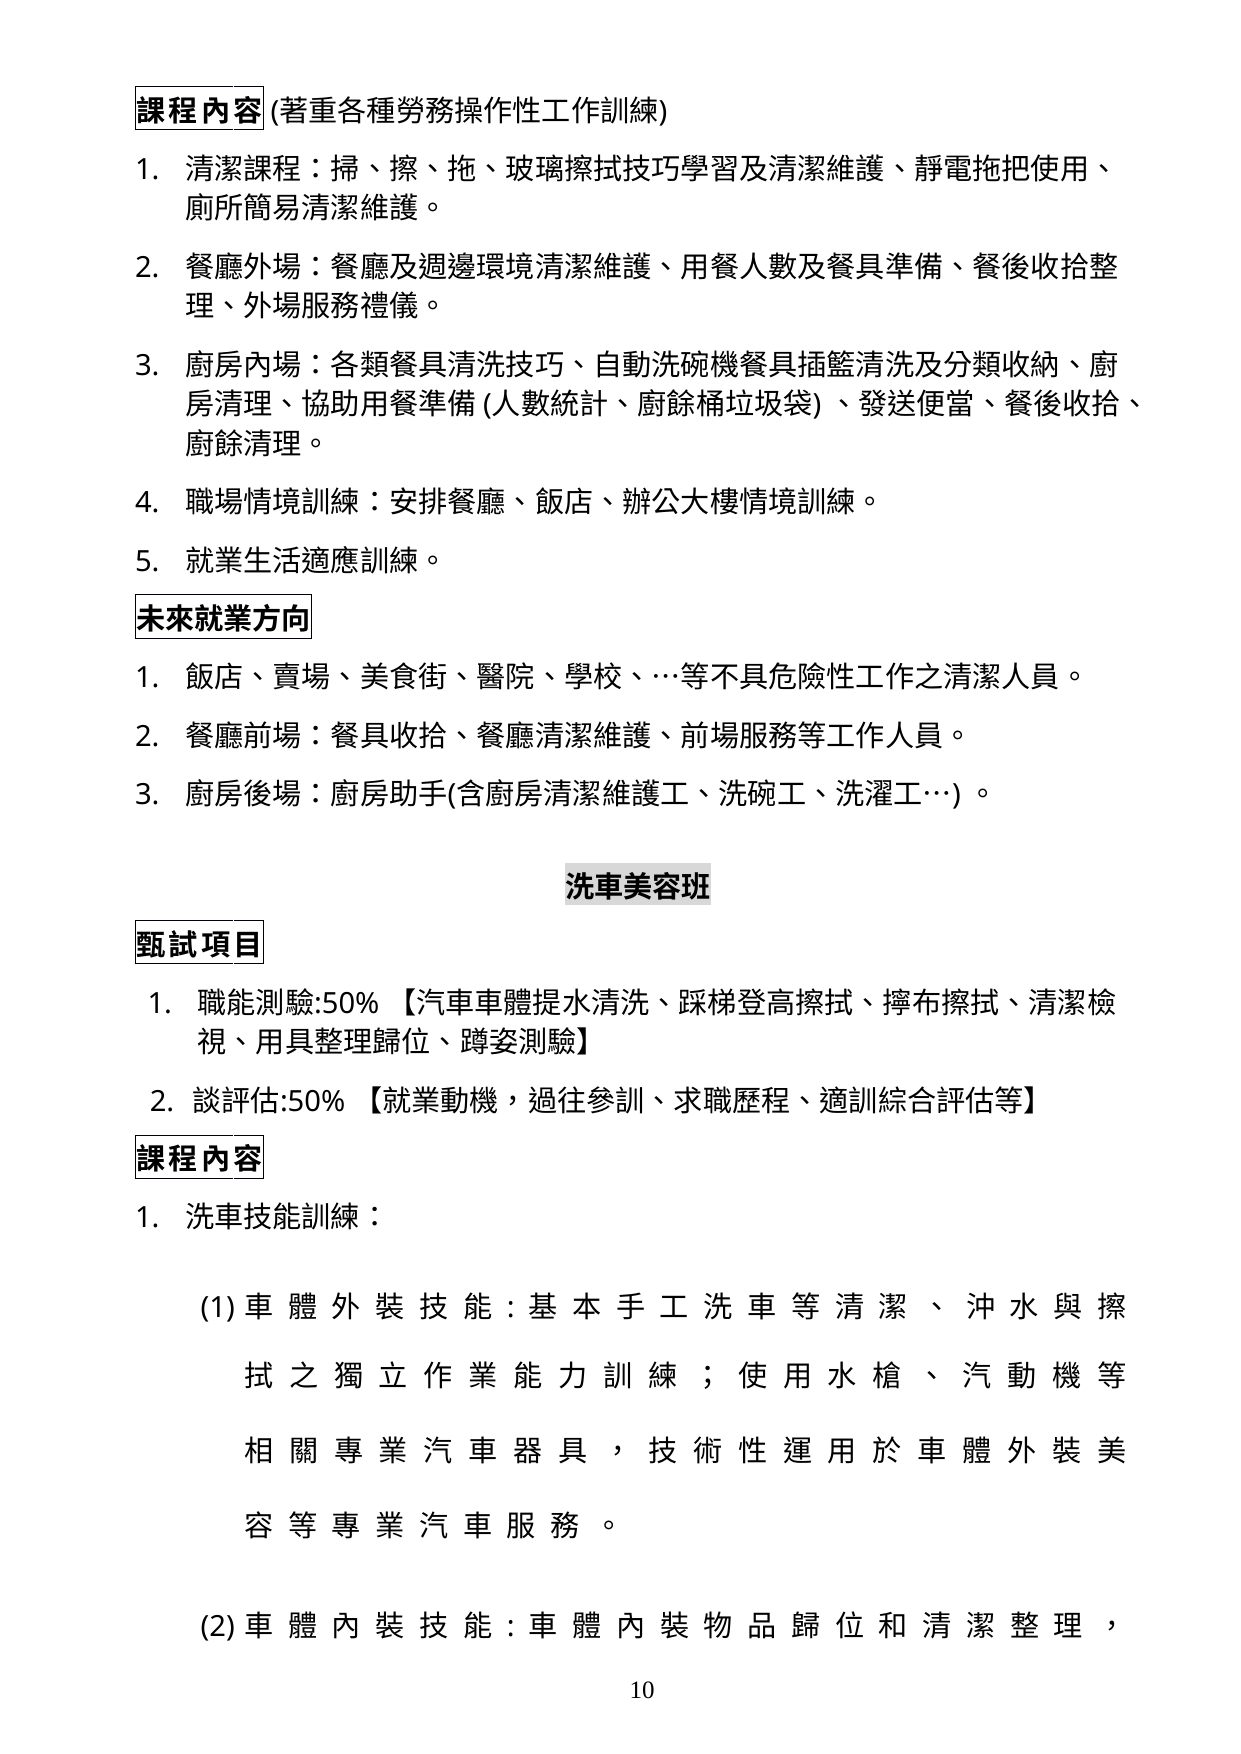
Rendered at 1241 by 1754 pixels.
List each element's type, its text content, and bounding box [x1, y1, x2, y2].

text 未來就業方向 [136, 598, 311, 637]
list 談評估:50% 【就業動機，過往參訓、求職歷程、適訓綜合評估等】 [135, 1079, 1141, 1119]
list 車體外裝技能:基本手工洗車等清潔、沖水與擦拭之獨立作業能力訓練；使用水槍、汽動機等相關專業汽車器具，技術性運用於車體外裝美容等專業汽車服務。 [185, 1254, 1141, 1554]
list 廚房後場：廚房助手(含廚房清潔維護工、洗碗工、洗濯工…) 。 [135, 773, 1141, 812]
list 廚房內場：各類餐具清洗技巧、自動洗碗機餐具插籃清洗及分類收納、廚房清理、協助用餐準備 (人數統計、廚餘桶垃圾袋) 、發送便當、餐後收拾、廚餘清理。 [135, 343, 1141, 462]
text 甄試項目 [136, 923, 263, 963]
list 清潔課程：掃、擦、拖、玻璃擦拭技巧學習及清潔維護、靜電拖把使用、廁所簡易清潔維護。 [135, 148, 1141, 227]
list 飯店、賣場、美食街、醫院、學校、…等不具危險性工作之清潔人員。 [135, 656, 1141, 696]
text [312, 598, 1141, 637]
text (著重各種勞務操作性工作訓練) [264, 89, 1141, 129]
text 課程內容 [136, 89, 263, 129]
text [264, 923, 1141, 963]
list 洗車技能訓練： [135, 1196, 1141, 1236]
text [264, 1138, 1141, 1177]
text 洗車美容班 [135, 867, 1141, 904]
text 課程內容 [136, 1138, 263, 1177]
list 餐廳外場：餐廳及週邊環境清潔維護、用餐人數及餐具準備、餐後收拾整理、外場服務禮儀。 [135, 246, 1141, 325]
list 餐廳前場：餐具收拾、餐廳清潔維護、前場服務等工作人員。 [135, 714, 1141, 754]
list 職能測驗:50% 【汽車車體提水清洗、踩梯登高擦拭、擰布擦拭、清潔檢視、用具整理歸位、蹲姿測驗】 [147, 982, 1141, 1061]
list 車體內裝技能:車體內裝物品歸位和清潔整理，座椅皮革擦拭保養與地毯除塵清理等整裝服務。 [185, 1573, 1141, 1648]
list 就業生活適應訓練。 [135, 539, 1141, 579]
list 職場情境訓練：安排餐廳、飯店、辦公大樓情境訓練。 [135, 481, 1141, 521]
